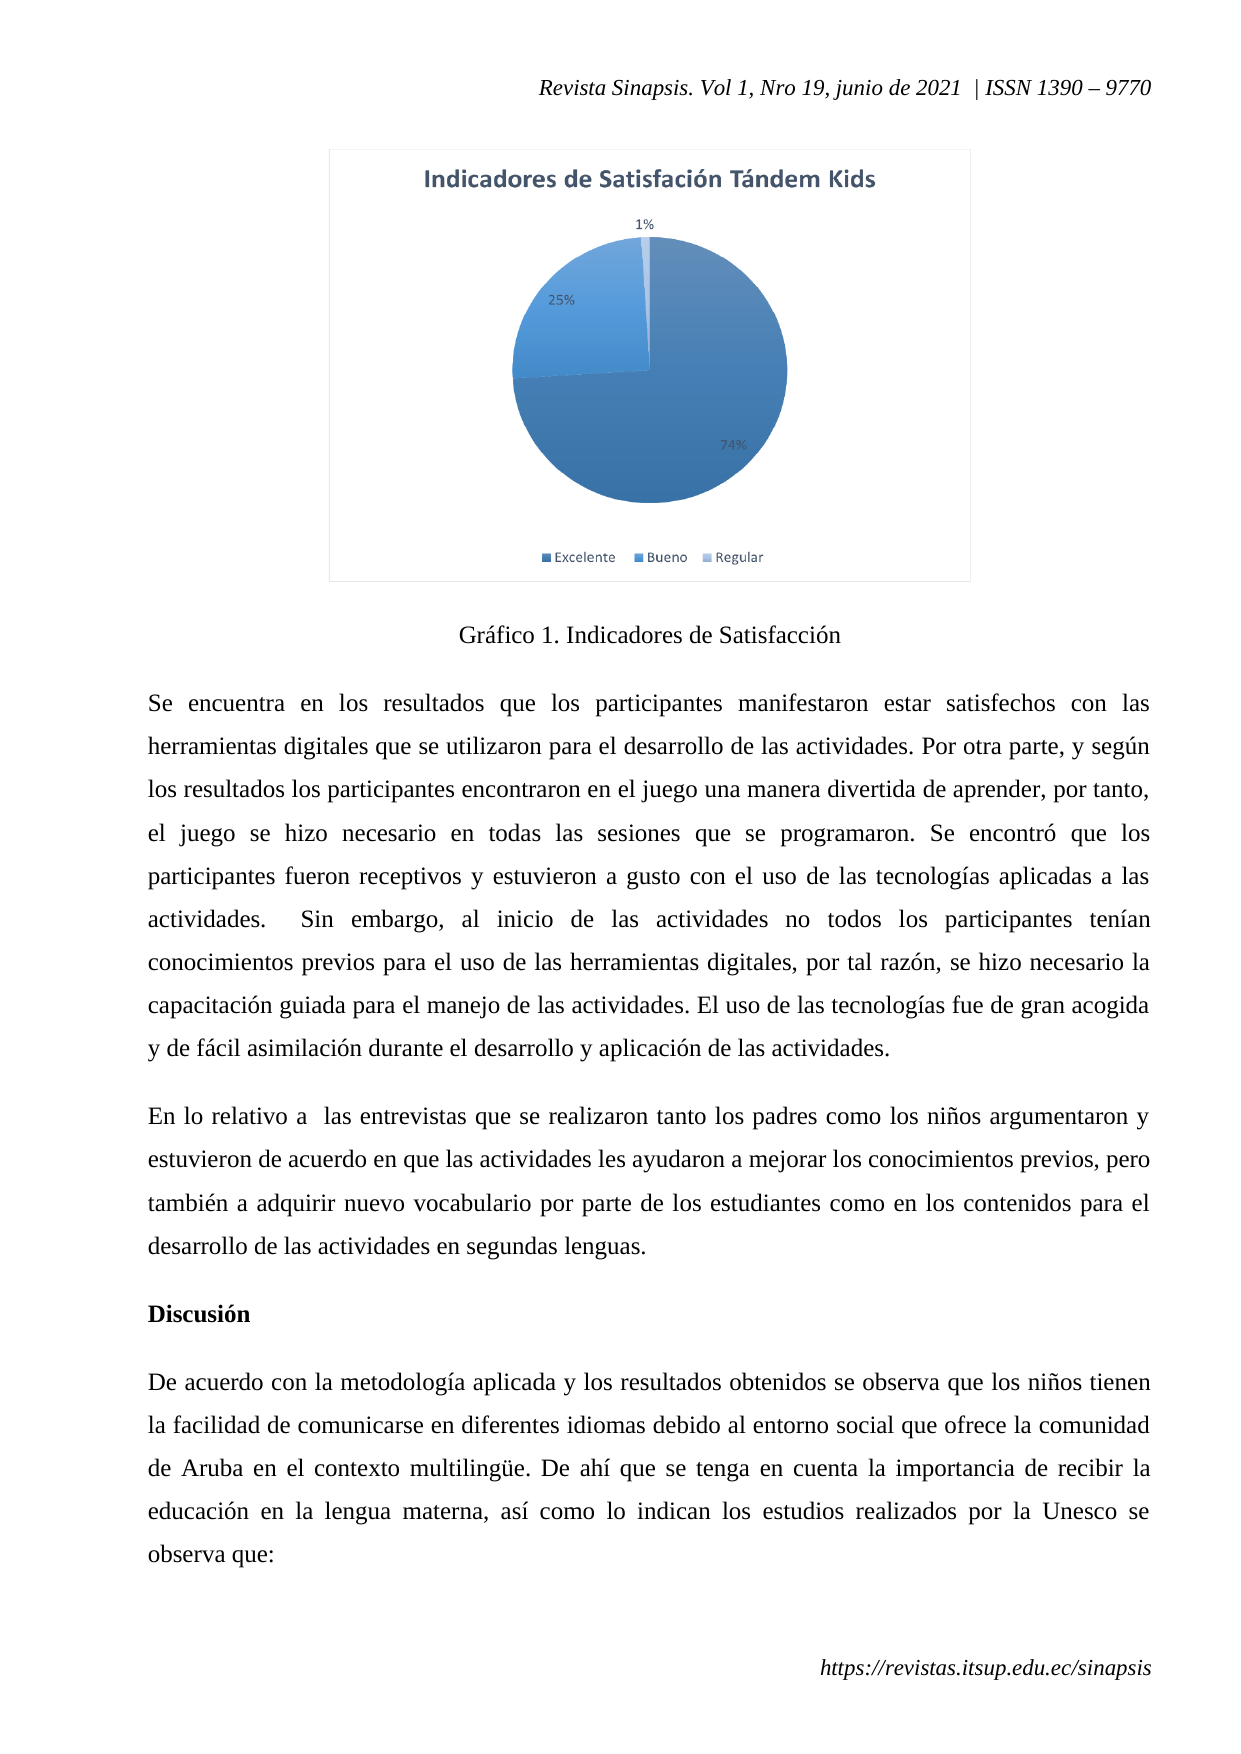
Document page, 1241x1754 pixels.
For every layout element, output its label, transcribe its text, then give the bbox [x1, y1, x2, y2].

text Se encuentra en los resultados que los participantes manifestaron estar satisfechos con las herramientas digitales que se utilizaron para el desarrollo de las actividades. Por otra parte, y según los resultados los participantes encontraron en el juego una manera divertida de aprender, por tanto, el juego se hizo necesario en todas las sesiones que se programaron. Se encontró que los participantes fueron receptivos y estuvieron a gusto con el uso de las tecnologías aplicadas a las actividades. Sin embargo, al inicio de las actividades no todos los participantes tenían conocimientos previos para el uso de las herramientas digitales, por tal razón, se hizo necesario la capacitación guiada para el manejo de las actividades. El uso de las tecnologías fue de gran acogida y de fácil asimilación durante el desarrollo y aplicación de las actividades. [148, 688, 1152, 1062]
text En lo relativo a las entrevistas que se realizaron tanto los padres como los niños argumentaron y estuvieron de acuerdo en que las actividades les ayudaron a mejorar los conocimientos previos, pero también a adquirir nuevo vocabulario por parte de los estudiantes como en los contenidos para el desarrollo de las actividades en segundas lenguas. [148, 1101, 1152, 1259]
picture [328, 149, 971, 582]
text Discusión [148, 1299, 1152, 1328]
text Gráfico 1. Indicadores de Satisfacción [148, 620, 1152, 649]
text De acuerdo con la metodología aplicada y los resultados obtenidos se observa que los niños tienen la facilidad de comunicarse en diferentes idiomas debido al entorno social que ofrece la comunidad de Aruba en el contexto multilingüe. De ahí que se tenga en cuenta la importancia de recibir la educación en la lengua materna, así como lo indican los estudios realizados por la Unesco se observa que: [148, 1367, 1152, 1568]
